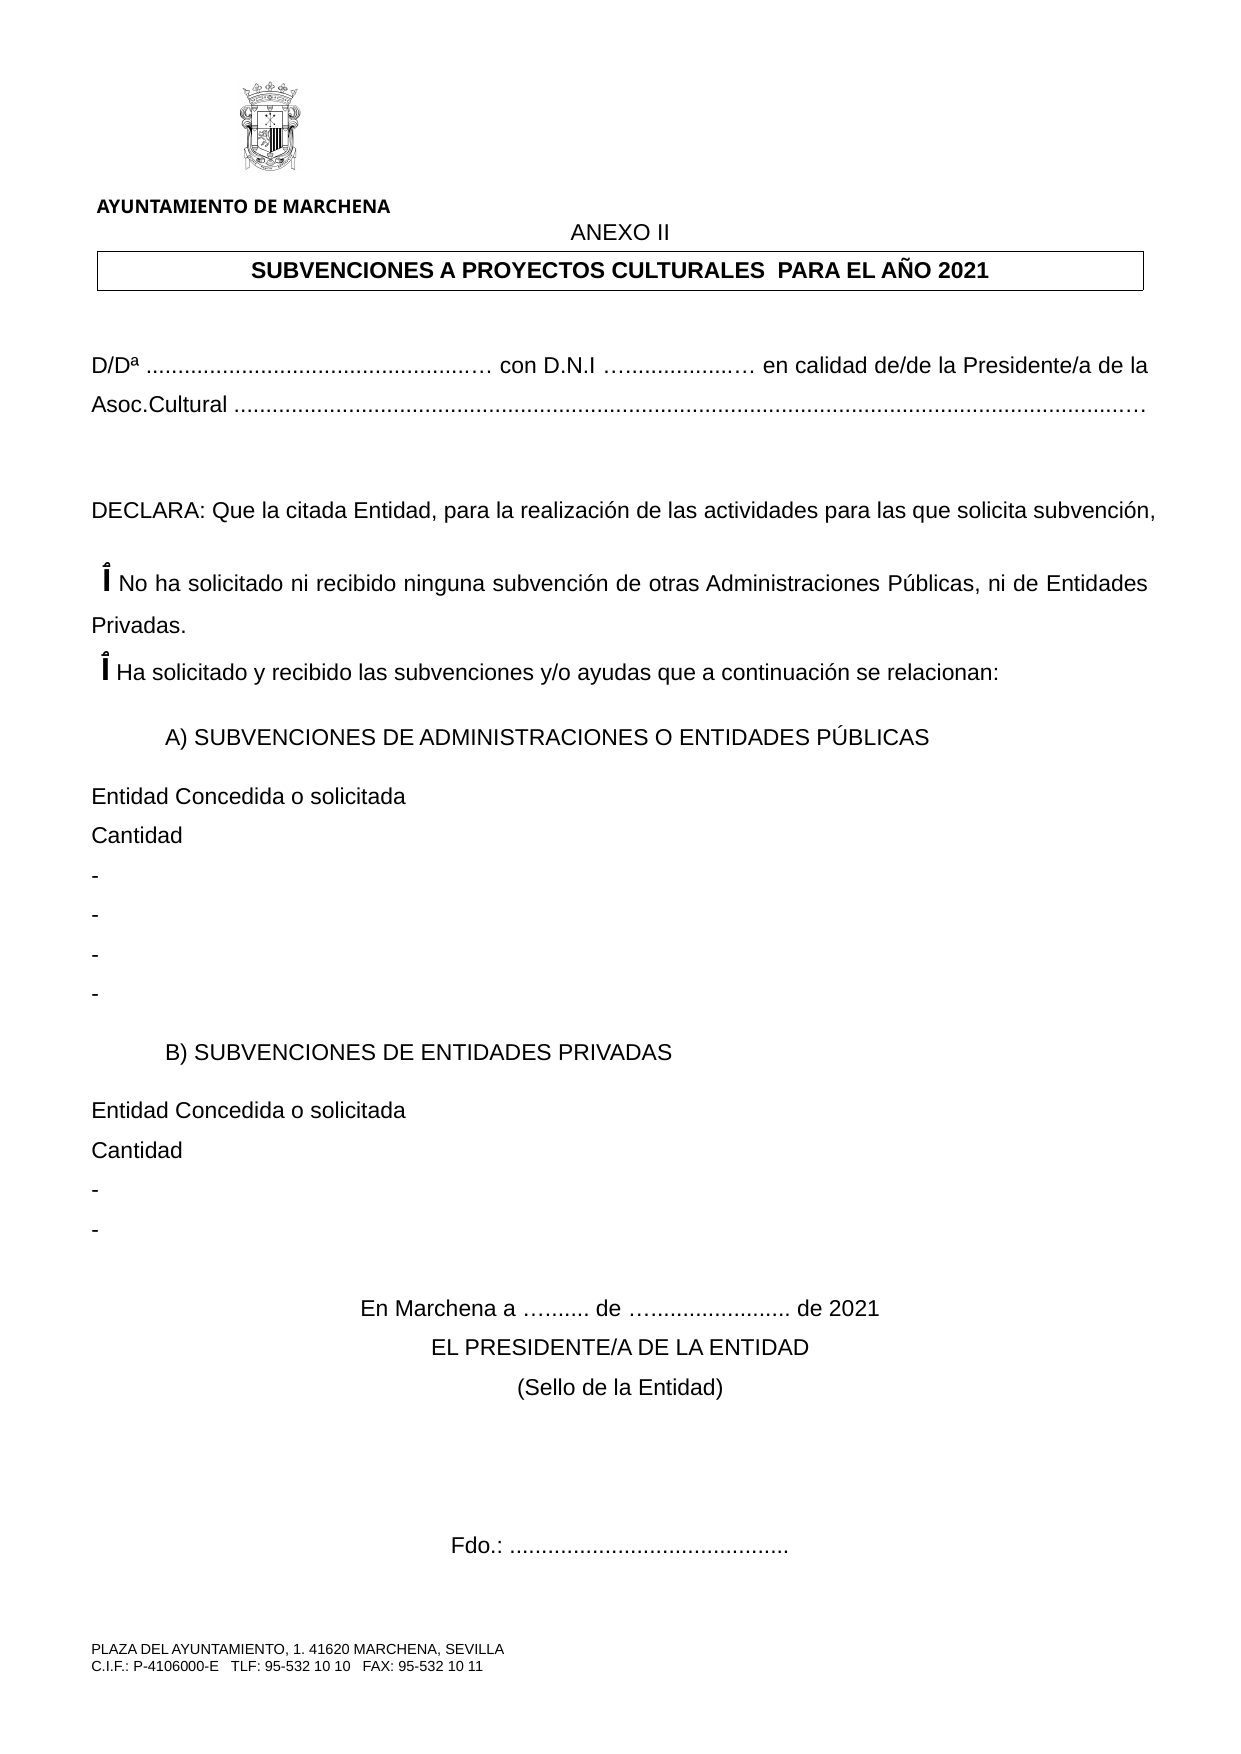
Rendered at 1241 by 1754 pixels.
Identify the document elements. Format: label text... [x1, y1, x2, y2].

text En Marchena a …....... de …...................... de 2021 [91, 1295, 1149, 1321]
text DECLARA: Que la citada Entidad, para la realización de las actividades para las que solicita subvención, [91, 497, 1161, 523]
text Entidad Concedida o solicitada [91, 783, 1149, 809]
text Entidad Concedida o solicitada [91, 1097, 1149, 1124]
text - [91, 862, 1149, 888]
text D/Dª ...................................................… con D.N.I ….................… en calidad de/de la Presidente/a de la Asoc.Cultural ............................................................................................................................................… [91, 352, 1149, 418]
text - [91, 980, 1149, 1006]
text ٱ Ha solicitado y recibido las subvenciones y/o ayudas que a continuación se relacionan: [91, 651, 1149, 687]
text - [91, 941, 1149, 967]
text B) SUBVENCIONES DE ENTIDADES PRIVADAS [91, 1039, 1149, 1065]
text ٱ No ha solicitado ni recibido ninguna subvención de otras Administraciones Públicas, ni de Entidades Privadas. [91, 562, 1149, 638]
text A) SUBVENCIONES DE ADMINISTRACIONES O ENTIDADES PÚBLICAS [91, 724, 1149, 750]
text - [91, 901, 1149, 927]
table_header SUBVENCIONES A PROYECTOS CULTURALES PARA EL AÑO 2021 [91, 245, 1149, 326]
text (Sello de la Entidad) [91, 1374, 1149, 1400]
text EL PRESIDENTE/A DE LA ENTIDAD [91, 1334, 1149, 1361]
text Cantidad [91, 822, 1149, 848]
text Fdo.: ............................................ [91, 1532, 1149, 1558]
text ANEXO II [91, 219, 1149, 245]
text Cantidad [91, 1137, 1149, 1163]
text - [91, 1216, 1149, 1242]
text - [91, 1176, 1149, 1203]
picture [238, 81, 302, 172]
